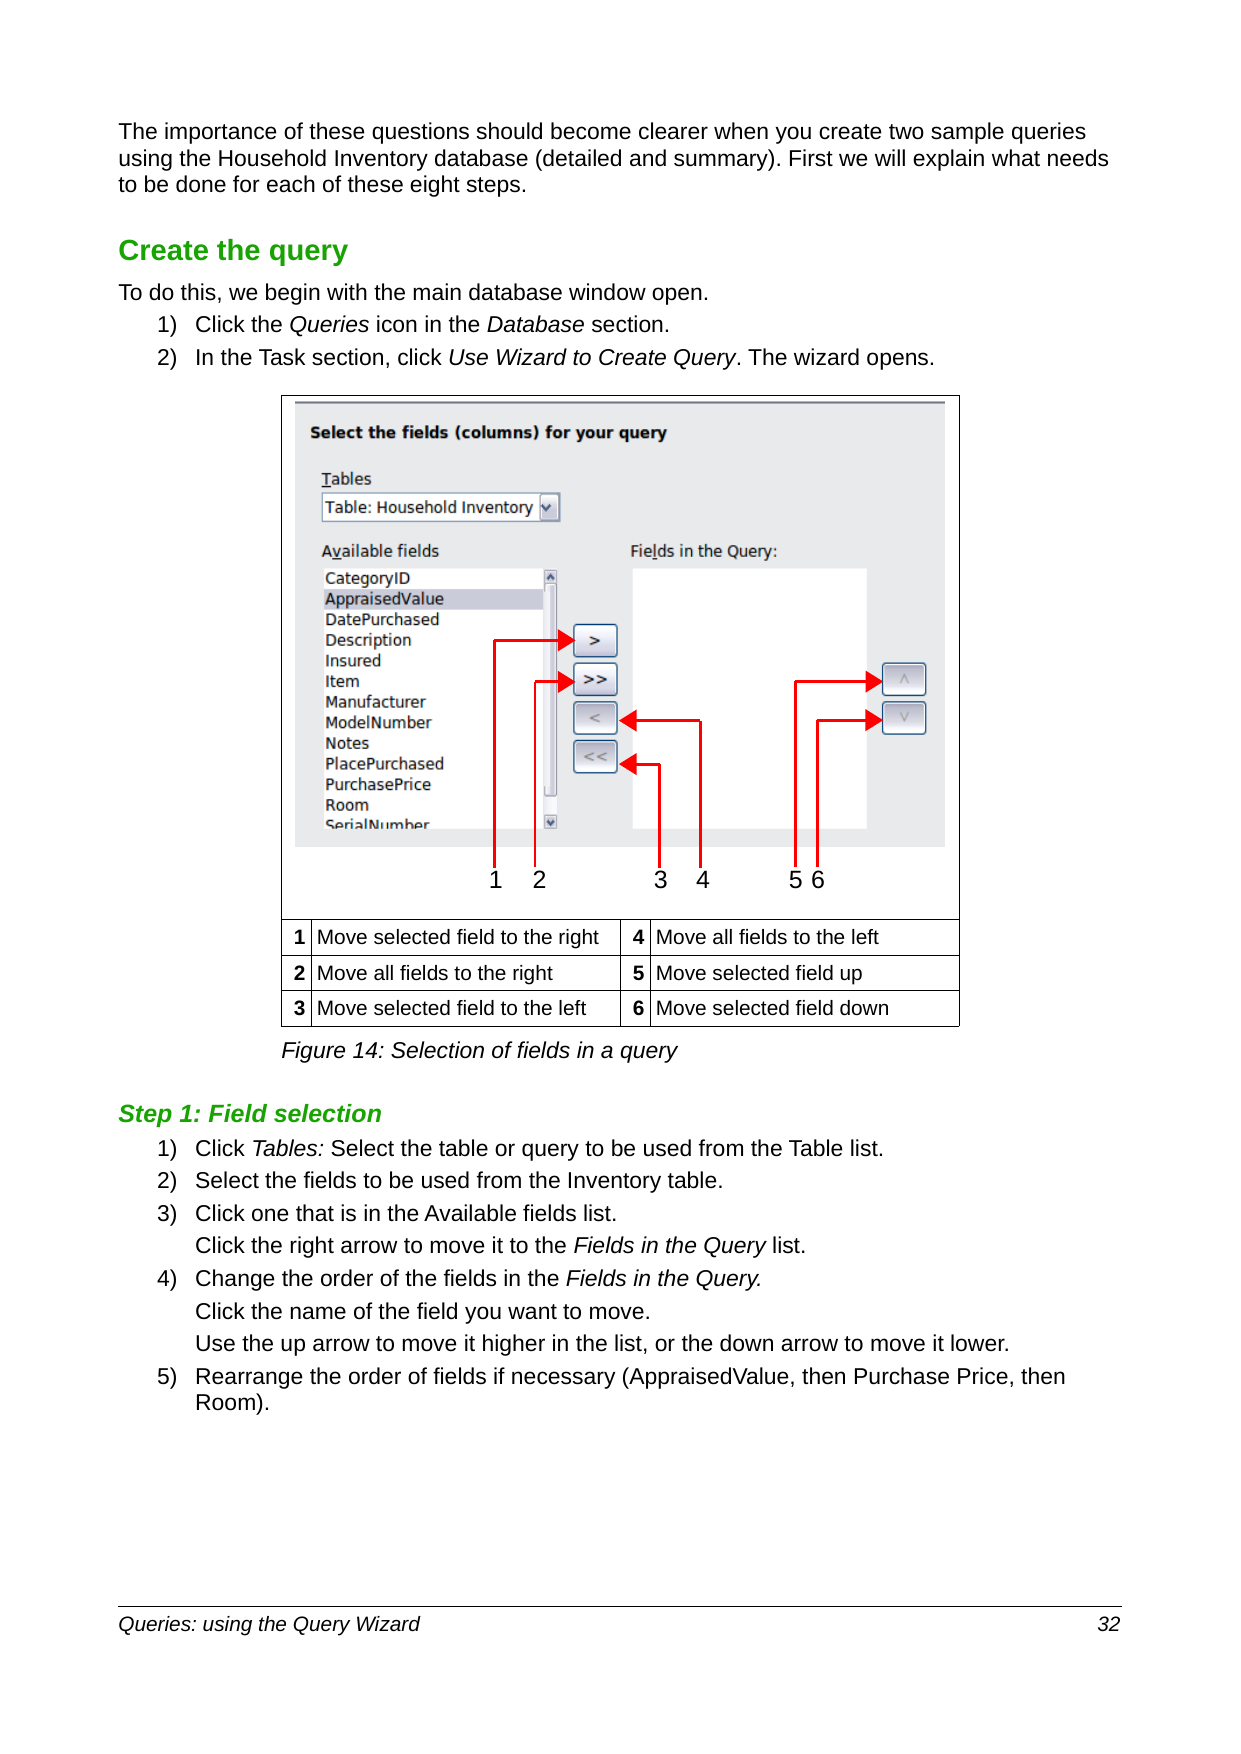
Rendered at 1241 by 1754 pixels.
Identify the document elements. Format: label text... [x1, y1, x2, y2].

table_cell Move selected field to the right [312, 920, 620, 954]
list To do this, we begin with the main database window open. [118, 279, 1122, 305]
list Select the fields to be used from the Inventory table. [177, 1167, 1122, 1193]
subtitle Create the query [118, 233, 1122, 266]
table_cell Move all fields to the left [651, 920, 959, 954]
text Figure 14: Selection of fields in a query [281, 1037, 959, 1064]
list In the Task section, click Use Wizard to Create Query. The wizard opens. [177, 344, 1122, 370]
table_cell 4 [621, 920, 650, 954]
table_cell Move selected field down [651, 991, 959, 1026]
list Click the Queries icon in the Database section. [177, 311, 1122, 338]
subtitle Step 1: Field selection [118, 1099, 1122, 1128]
list Click one that is in the Available fields list. [177, 1200, 1122, 1226]
list Click the right arrow to move it to the Fields in the Query list. [177, 1232, 1122, 1259]
table_cell 6 [621, 991, 650, 1026]
table_cell Move selected field to the left [312, 991, 620, 1026]
text The importance of these questions should become clearer when you create two sample queries using the Household Inventory database (detailed and summary). First we will explain what needs to be done for each of these eight steps. [118, 118, 1122, 197]
table_cell 3 [282, 991, 311, 1026]
picture [295, 401, 945, 847]
list Use the up arrow to move it higher in the list, or the down arrow to move it lower. [177, 1330, 1122, 1357]
table_cell 2 [282, 956, 311, 990]
list Rearrange the order of fields if necessary (AppraisedValue, then Purchase Price, then Room). [177, 1363, 1122, 1416]
table_cell Move all fields to the right [312, 956, 620, 990]
list Click the name of the field you want to move. [177, 1298, 1122, 1324]
list Change the order of the fields in the Fields in the Query. [177, 1265, 1122, 1291]
table_cell 1 [282, 920, 311, 954]
list Click Tables: Select the table or query to be used from the Table list. [177, 1134, 1122, 1161]
table_header [282, 396, 959, 919]
table_cell Move selected field up [651, 956, 959, 990]
table_cell 5 [621, 956, 650, 990]
